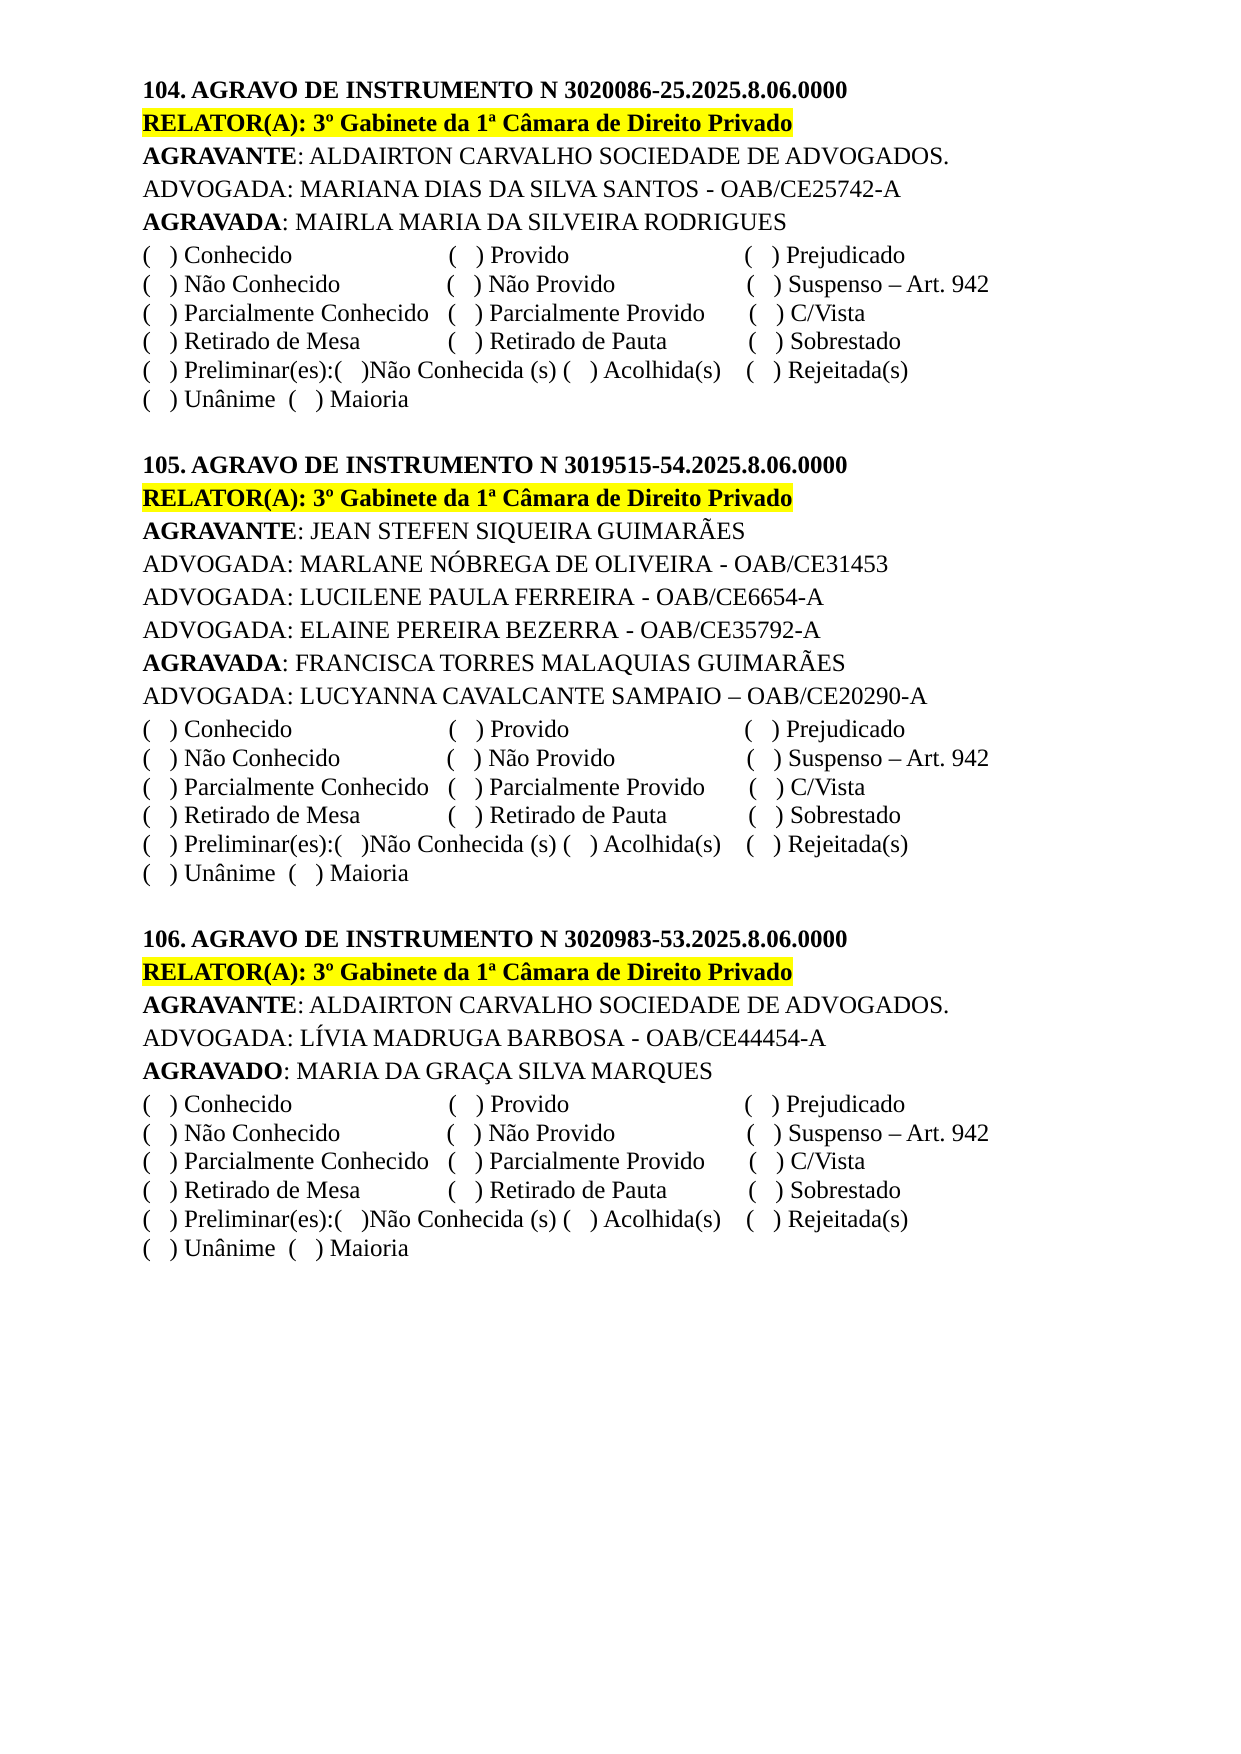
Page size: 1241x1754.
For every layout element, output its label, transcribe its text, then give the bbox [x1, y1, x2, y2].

text ( ) Preliminar(es):( )Não Conhecida (s) ( ) Acolhida(s) ( ) Rejeitada(s) [142, 355, 1158, 384]
text ( ) Unânime ( ) Maioria 106. AGRAVO DE INSTRUMENTO N 3020983-53.2025.8.06.0000 RELATOR(A): 3º Gabinete da 1ª Câmara de Direito Privado AGRAVANTE: ALDAIRTON CARVALHO SOCIEDADE DE ADVOGADOS. ADVOGADA: LÍVIA MADRUGA BARBOSA - OAB/CE44454-A AGRAVADO: MARIA DA GRAÇA SILVA MARQUES [142, 858, 1141, 1085]
text ( ) Parcialmente Conhecido ( ) Parcialmente Provido ( ) C/Vista [142, 298, 1158, 326]
text 104. AGRAVO DE INSTRUMENTO N 3020086-25.2025.8.06.0000 RELATOR(A): 3º Gabinete da 1ª Câmara de Direito Privado AGRAVANTE: ALDAIRTON CARVALHO SOCIEDADE DE ADVOGADOS. ADVOGADA: MARIANA DIAS DA SILVA SANTOS - OAB/CE25742-A AGRAVADA: MAIRLA MARIA DA SILVEIRA RODRIGUES [142, 75, 1141, 236]
text ( ) Retirado de Mesa ( ) Retirado de Pauta ( ) Sobrestado [142, 326, 1158, 355]
text ( ) Conhecido ( ) Provido ( ) Prejudicado [142, 240, 1141, 269]
text ( ) Unânime ( ) Maioria [142, 1233, 1141, 1327]
text ( ) Preliminar(es):( )Não Conhecida (s) ( ) Acolhida(s) ( ) Rejeitada(s) [142, 1204, 1158, 1233]
text ( ) Conhecido ( ) Provido ( ) Prejudicado [142, 1089, 1141, 1118]
text ( ) Retirado de Mesa ( ) Retirado de Pauta ( ) Sobrestado [142, 800, 1158, 829]
text ( ) Não Conhecido ( ) Não Provido ( ) Suspenso – Art. 942 [142, 743, 1158, 772]
text ( ) Parcialmente Conhecido ( ) Parcialmente Provido ( ) C/Vista [142, 772, 1158, 800]
text ( ) Preliminar(es):( )Não Conhecida (s) ( ) Acolhida(s) ( ) Rejeitada(s) [142, 829, 1158, 858]
text ( ) Unânime ( ) Maioria 105. AGRAVO DE INSTRUMENTO N 3019515-54.2025.8.06.0000 RELATOR(A): 3º Gabinete da 1ª Câmara de Direito Privado AGRAVANTE: JEAN STEFEN SIQUEIRA GUIMARÃES ADVOGADA: MARLANE NÓBREGA DE OLIVEIRA - OAB/CE31453 ADVOGADA: LUCILENE PAULA FERREIRA - OAB/CE6654-A ADVOGADA: ELAINE PEREIRA BEZERRA - OAB/CE35792-A AGRAVADA: FRANCISCA TORRES MALAQUIAS GUIMARÃES ADVOGADA: LUCYANNA CAVALCANTE SAMPAIO – OAB/CE20290-A [142, 384, 1141, 710]
text ( ) Conhecido ( ) Provido ( ) Prejudicado [142, 714, 1141, 743]
text ( ) Retirado de Mesa ( ) Retirado de Pauta ( ) Sobrestado [142, 1175, 1158, 1204]
text ( ) Parcialmente Conhecido ( ) Parcialmente Provido ( ) C/Vista [142, 1146, 1158, 1175]
text ( ) Não Conhecido ( ) Não Provido ( ) Suspenso – Art. 942 [142, 1118, 1158, 1146]
text ( ) Não Conhecido ( ) Não Provido ( ) Suspenso – Art. 942 [142, 269, 1158, 298]
